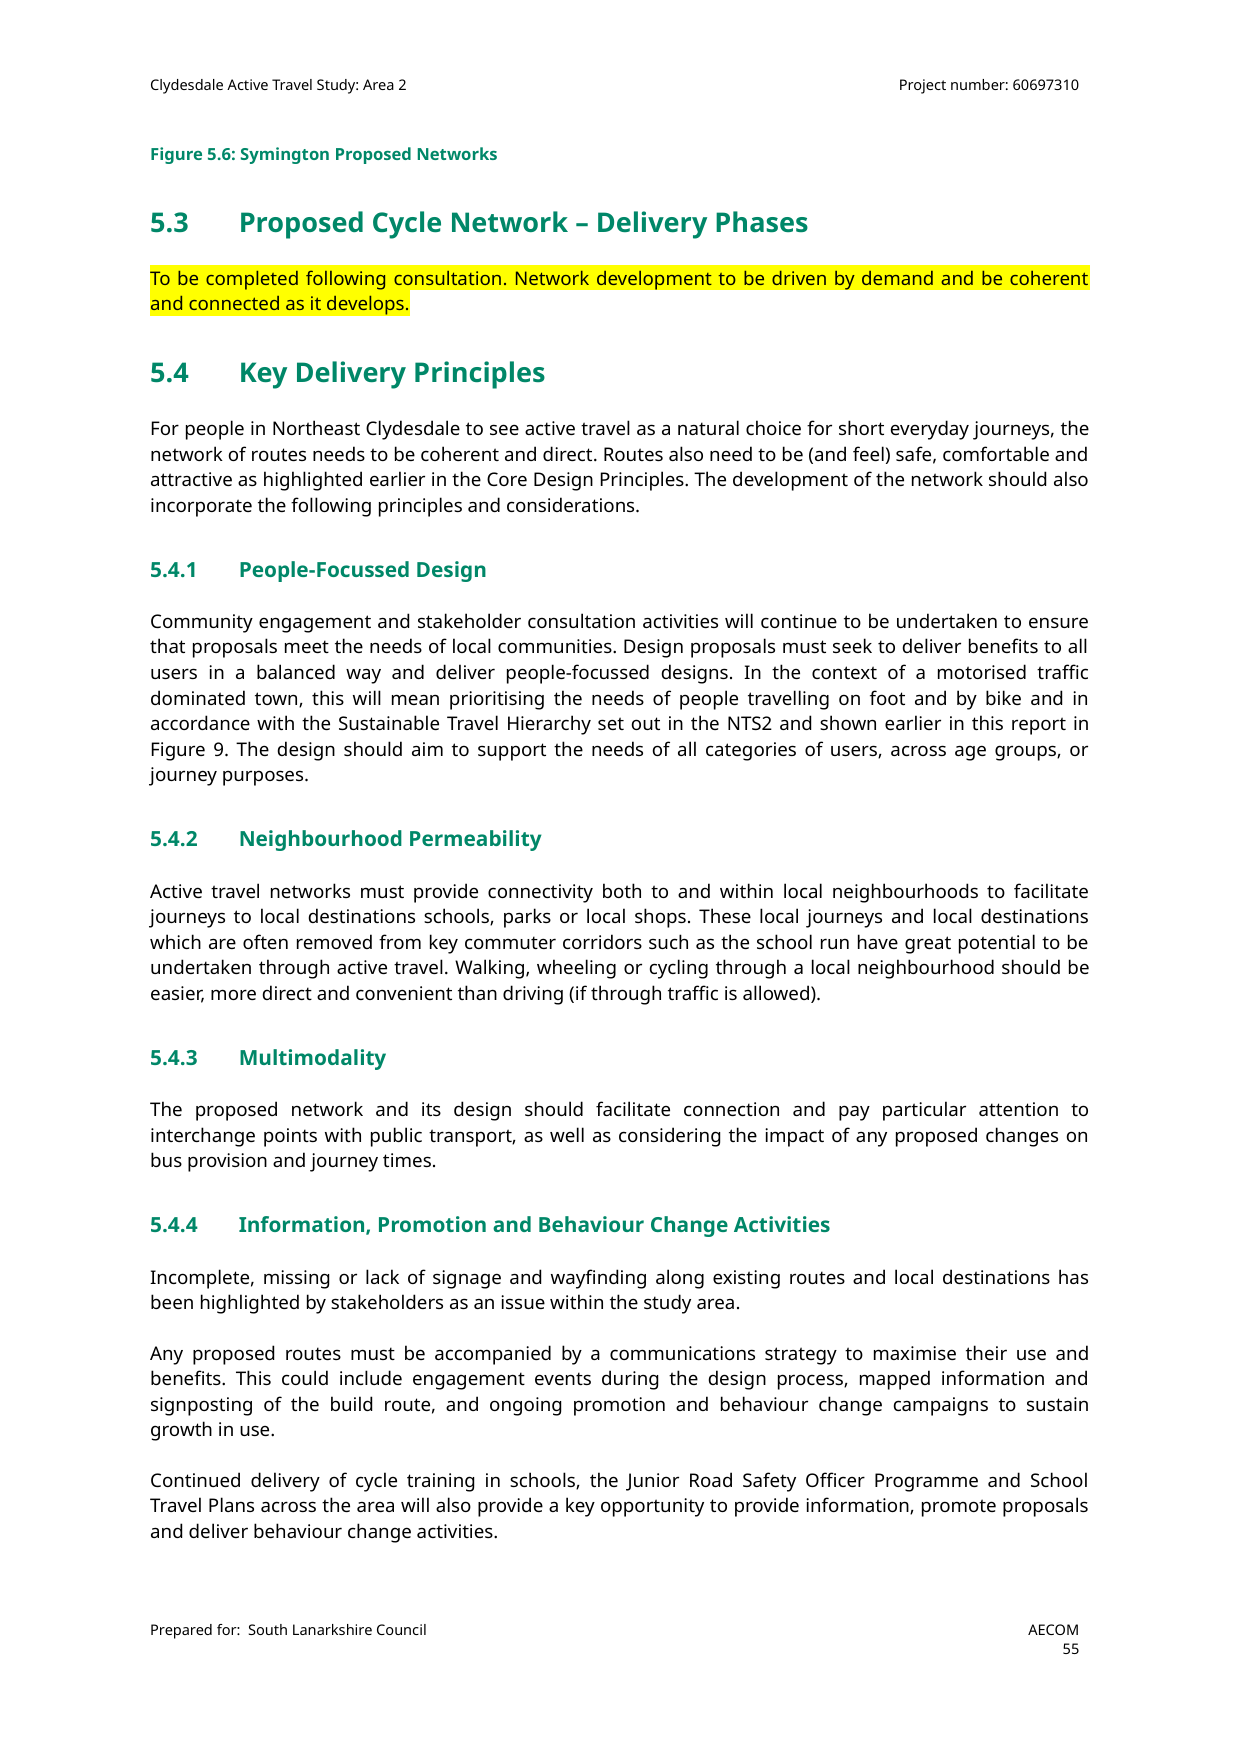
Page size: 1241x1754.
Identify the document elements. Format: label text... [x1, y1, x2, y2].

subtitle Key Delivery Principles [150, 353, 1090, 390]
text Continued delivery of cycle training in schools, the Junior Road Safety Officer Programme and School Travel Plans across the area will also provide a key opportunity to provide information, promote proposals and deliver behaviour change activities. [150, 1467, 1090, 1544]
subtitle People-Focussed Design [150, 555, 1090, 583]
subtitle Information, Promotion and Behaviour Change Activities [150, 1211, 1090, 1239]
text The proposed network and its design should facilitate connection and pay particular attention to interchange points with public transport, as well as considering the impact of any proposed changes on bus provision and journey times. [150, 1096, 1090, 1173]
subtitle Neighbourhood Permeability [150, 824, 1090, 853]
text Incomplete, missing or lack of signage and wayfinding along existing routes and local destinations has been highlighted by stakeholders as an issue within the study area. [150, 1264, 1090, 1315]
text For people in Northeast Clydesdale to see active travel as a natural choice for short everyday journeys, the network of routes needs to be coherent and direct. Routes also need to be (and feel) safe, comfortable and attractive as highlighted earlier in the Core Design Principles. The development of the network should also incorporate the following principles and considerations. [150, 415, 1090, 517]
text Community engagement and stakeholder consultation activities will continue to be undertaken to ensure that proposals meet the needs of local communities. Design proposals must seek to deliver benefits to all users in a balanced way and deliver people-focussed designs. In the context of a motorised traffic dominated town, this will mean prioritising the needs of people travelling on foot and by bike and in accordance with the Sustainable Travel Hierarchy set out in the NTS2 and shown earlier in this report in Figure 9. The design should aim to support the needs of all categories of users, across age groups, or journey purposes. [150, 608, 1090, 787]
text Active travel networks must provide connectivity both to and within local neighbourhoods to facilitate journeys to local destinations schools, parks or local shops. These local journeys and local destinations which are often removed from key commuter corridors such as the school run have great potential to be undertaken through active travel. Walking, wheeling or cycling through a local neighbourhood should be easier, more direct and convenient than driving (if through traffic is allowed). [150, 878, 1090, 1006]
text Figure 5.6: Symington Proposed Networks [150, 143, 1090, 166]
text Any proposed routes must be accompanied by a communications strategy to maximise their use and benefits. This could include engagement events during the design process, mapped information and signposting of the build route, and ongoing promotion and behaviour change campaigns to sustain growth in use. [150, 1340, 1090, 1442]
subtitle Proposed Cycle Network – Delivery Phases [150, 203, 1090, 240]
subtitle Multimodality [150, 1043, 1090, 1071]
text To be completed following consultation. Network development to be driven by demand and be coherent and connected as it develops. [150, 265, 1090, 316]
